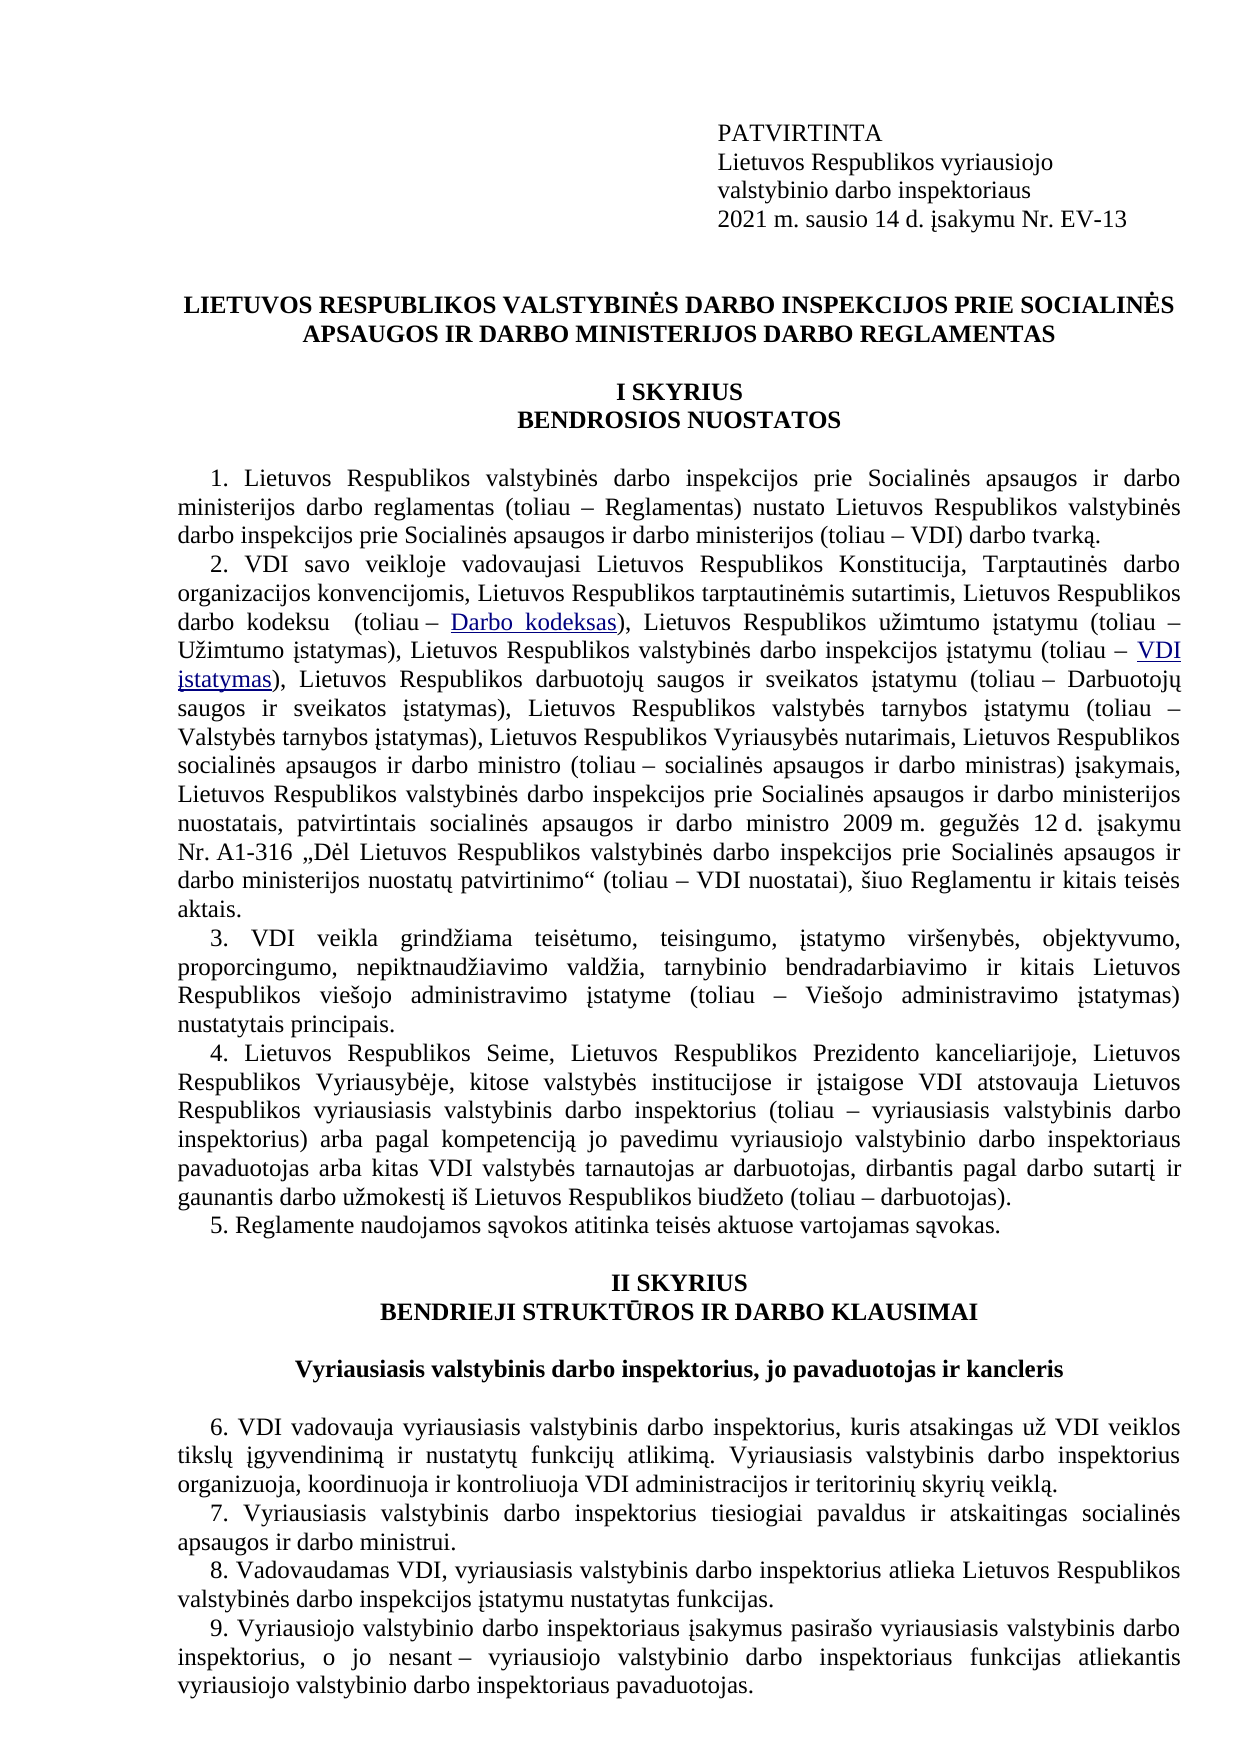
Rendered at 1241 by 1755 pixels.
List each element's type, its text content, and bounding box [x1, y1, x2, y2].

text 1. Lietuvos Respublikos valstybinės darbo inspekcijos prie Socialinės apsaugos ir darbo ministerijos darbo reglamentas (toliau – Reglamentas) nustato Lietuvos Respublikos valstybinės darbo inspekcijos prie Socialinės apsaugos ir darbo ministerijos (toliau – VDI) darbo tvarką. [177, 463, 1181, 549]
text 6. VDI vadovauja vyriausiasis valstybinis darbo inspektorius, kuris atsakingas už VDI veiklos tikslų įgyvendinimą ir nustatytų funkcijų atlikimą. Vyriausiasis valstybinis darbo inspektorius organizuoja, koordinuoja ir kontroliuoja VDI administracijos ir teritorinių skyrių veiklą. [177, 1412, 1181, 1498]
text I SKYRIUS [177, 377, 1181, 406]
text 2. VDI savo veikloje vadovaujasi Lietuvos Respublikos Konstitucija, Tarptautinės darbo organizacijos konvencijomis, Lietuvos Respublikos tarptautinėmis sutartimis, Lietuvos Respublikos darbo kodeksu (toliau – Darbo kodeksas), Lietuvos Respublikos užimtumo įstatymu (toliau – Užimtumo įstatymas), Lietuvos Respublikos valstybinės darbo inspekcijos įstatymu (toliau – VDI įstatymas), Lietuvos Respublikos darbuotojų saugos ir sveikatos įstatymu (toliau – Darbuotojų saugos ir sveikatos įstatymas), Lietuvos Respublikos valstybės tarnybos įstatymu (toliau – Valstybės tarnybos įstatymas), Lietuvos Respublikos Vyriausybės nutarimais, Lietuvos Respublikos socialinės apsaugos ir darbo ministro (toliau – socialinės apsaugos ir darbo ministras) įsakymais, Lietuvos Respublikos valstybinės darbo inspekcijos prie Socialinės apsaugos ir darbo ministerijos nuostatais, patvirtintais socialinės apsaugos ir darbo ministro 2009 m. gegužės 12 d. įsakymu Nr. A1-316 „Dėl Lietuvos Respublikos valstybinės darbo inspekcijos prie Socialinės apsaugos ir darbo ministerijos nuostatų patvirtinimo“ (toliau – VDI nuostatai), šiuo Reglamentu ir kitais teisės aktais. [177, 549, 1181, 923]
text BENDRIEJI STRUKTŪROS IR DARBO KLAUSIMAI [177, 1297, 1181, 1326]
text 7. Vyriausiasis valstybinis darbo inspektorius tiesiogiai pavaldus ir atskaitingas socialinės apsaugos ir darbo ministrui. [177, 1498, 1181, 1556]
text 4. Lietuvos Respublikos Seime, Lietuvos Respublikos Prezidento kanceliarijoje, Lietuvos Respublikos Vyriausybėje, kitose valstybės institucijose ir įstaigose VDI atstovauja Lietuvos Respublikos vyriausiasis valstybinis darbo inspektorius (toliau – vyriausiasis valstybinis darbo inspektorius) arba pagal kompetenciją jo pavedimu vyriausiojo valstybinio darbo inspektoriaus pavaduotojas arba kitas VDI valstybės tarnautojas ar darbuotojas, dirbantis pagal darbo sutartį ir gaunantis darbo užmokestį iš Lietuvos Respublikos biudžeto (toliau – darbuotojas). [177, 1038, 1181, 1211]
text 9. Vyriausiojo valstybinio darbo inspektoriaus įsakymus pasirašo vyriausiasis valstybinis darbo inspektorius, o jo nesant – vyriausiojo valstybinio darbo inspektoriaus funkcijas atliekantis vyriausiojo valstybinio darbo inspektoriaus pavaduotojas. [177, 1613, 1181, 1699]
text II SKYRIUS [177, 1268, 1181, 1297]
text valstybinio darbo inspektoriaus [717, 176, 1181, 204]
text PATVIRTINTA [717, 118, 1181, 147]
text 2021 m. sausio 14 d. įsakymu Nr. EV-13 [717, 204, 1181, 233]
text 8. Vadovaudamas VDI, vyriausiasis valstybinis darbo inspektorius atlieka Lietuvos Respublikos valstybinės darbo inspekcijos įstatymu nustatytas funkcijas. [177, 1556, 1181, 1613]
text Vyriausiasis valstybinis darbo inspektorius, jo pavaduotojas ir kancleris [177, 1354, 1181, 1383]
text BENDROSIOS NUOSTATOS [177, 406, 1181, 434]
text 5. Reglamente naudojamos sąvokos atitinka teisės aktuose vartojamas sąvokas. [177, 1211, 1181, 1239]
text LIETUVOS RESPUBLIKOS VALSTYBINĖS DARBO INSPEKCIJOS PRIE SOCIALINĖS APSAUGOS IR DARBO MINISTERIJOS DARBO REGLAMENTAS [177, 291, 1181, 348]
text 3. VDI veikla grindžiama teisėtumo, teisingumo, įstatymo viršenybės, objektyvumo, proporcingumo, nepiktnaudžiavimo valdžia, tarnybinio bendradarbiavimo ir kitais Lietuvos Respublikos viešojo administravimo įstatyme (toliau – Viešojo administravimo įstatymas) nustatytais principais. [177, 923, 1181, 1038]
text Lietuvos Respublikos vyriausiojo [717, 147, 1181, 176]
